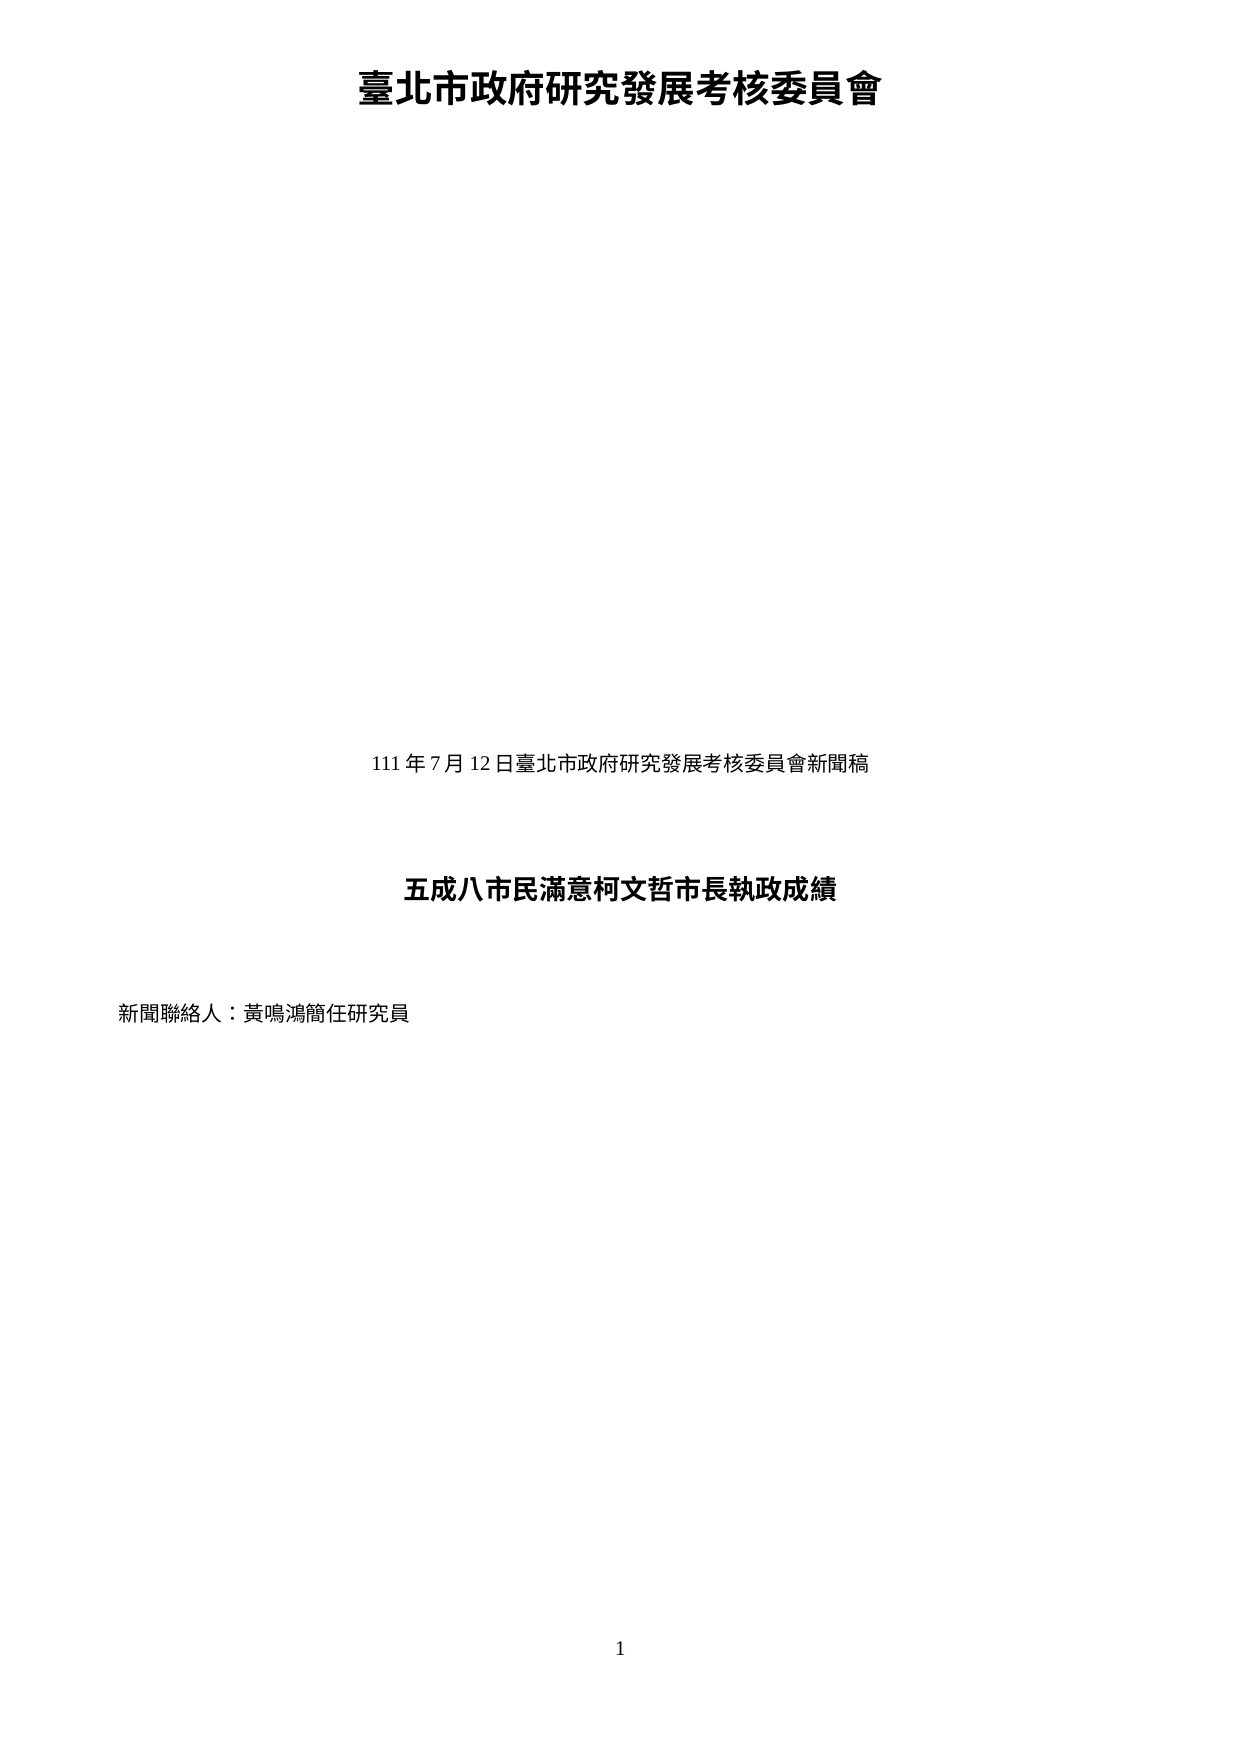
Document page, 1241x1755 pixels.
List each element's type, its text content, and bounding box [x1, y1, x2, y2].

text 新聞聯絡人：黃鳴鴻簡任研究員 [118, 971, 1122, 1033]
text 111年7月12日臺北市政府研究發展考核委員會新聞稿 [118, 721, 1122, 783]
text 五成八市民滿意柯文哲市長執政成績 [118, 846, 1122, 908]
